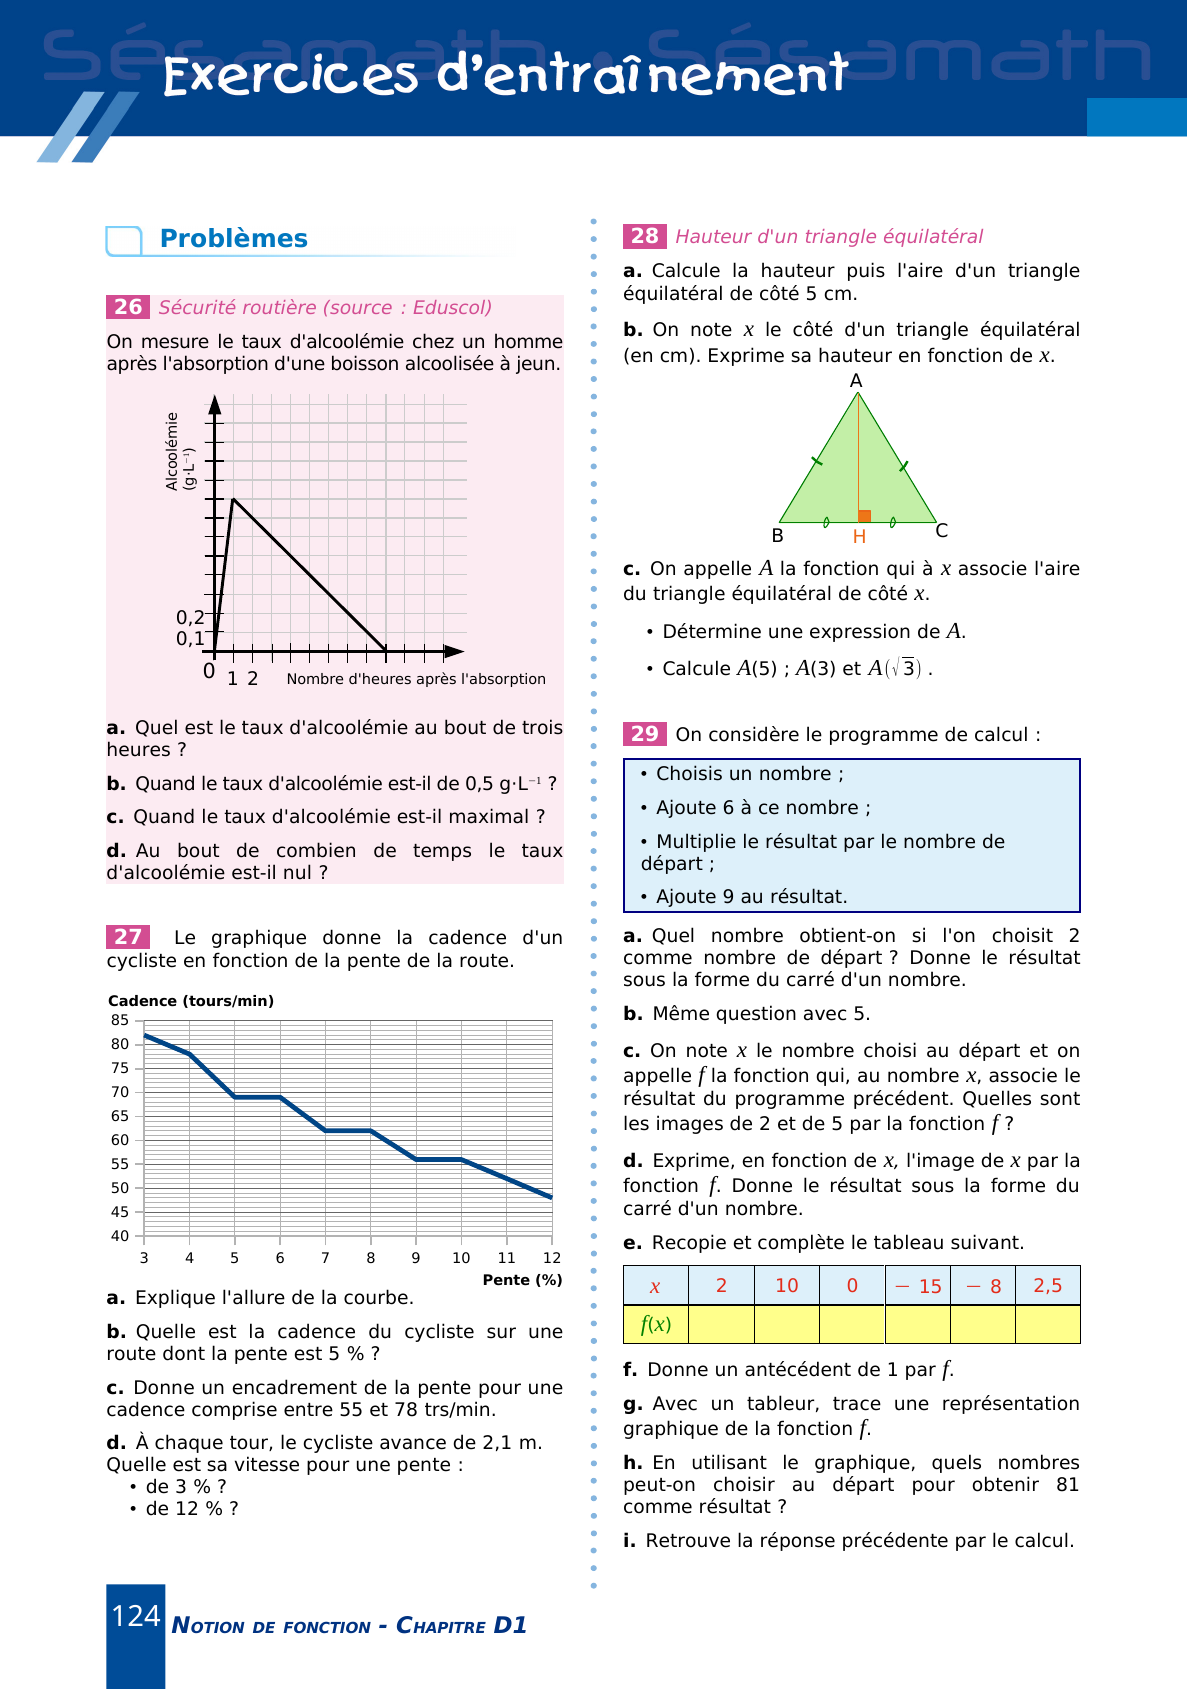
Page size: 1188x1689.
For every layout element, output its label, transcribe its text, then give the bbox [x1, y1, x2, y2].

list Choisis un nombre ; [625, 760, 1079, 785]
list Ajoute 9 au résultat. [625, 881, 1079, 911]
list Quand le taux d'alcoolémie est-il maximal ? [106, 806, 564, 828]
list On mesure le taux d'alcoolémie chez un homme après l'absorption d'une boisson alcoolisée à jeun. [106, 331, 564, 375]
list de 12 % ? [130, 1498, 564, 1520]
list Quand le taux d'alcoolémie est-il de 0,5 g·L−1 ? [106, 772, 564, 794]
list Explique l'allure de la courbe. [106, 1287, 564, 1309]
table_header x [624, 1266, 688, 1304]
list En utilisant le graphique, quels nombres peut-on choisir au départ pour obtenir 81 comme résultat ? [623, 1452, 1081, 1518]
list Quel est le taux d'alcoolémie au bout de trois heures ? [106, 717, 564, 761]
list Donne un encadrement de la pente pour une cadence comprise entre 55 et 78 trs/min. [106, 1377, 564, 1421]
picture [105, 226, 516, 257]
table_cell [689, 1306, 754, 1343]
picture [0, 0, 1187, 163]
list Sécurité routière (source : Eduscol) [150, 295, 564, 319]
list On note x le côté d'un triangle équilatéral (en cm). Exprime sa hauteur en fonction de x. [623, 316, 1081, 367]
list Détermine une expression de A. [647, 618, 1081, 643]
list de 3 % ? [130, 1476, 564, 1498]
list À chaque tour, le cycliste avance de 2,1 m. Quelle est sa vitesse pour une pente : [106, 1432, 564, 1476]
list Au bout de combien de temps le taux d'alcoolémie est-il nul ? [106, 840, 564, 884]
table_cell [755, 1306, 819, 1343]
table_cell [1016, 1306, 1080, 1343]
list Hauteur d'un triangle équilatéral [667, 224, 1081, 249]
list Calcule la hauteur puis l'aire d'un triangle équilatéral de côté 5 cm. [623, 260, 1081, 304]
table_header − 8 [951, 1266, 1015, 1304]
list Quel nombre obtient-on si l'on choisit 2 comme nombre de départ ? Donne le résultat sous la forme du carré d'un nombre. [623, 925, 1081, 991]
table_cell [951, 1306, 1015, 1343]
table_cell [886, 1306, 950, 1343]
list Multiplie le résultat par le nombre de départ ; [625, 826, 1079, 874]
list On appelle A la fonction qui à x associe l'aire du triangle équilatéral de côté x. [623, 379, 1081, 606]
text Problèmes [159, 224, 564, 254]
list Donne un antécédent de 1 par f. [623, 1355, 1081, 1381]
table_cell [820, 1306, 884, 1343]
list Recopie et complète le tableau suivant. [623, 1232, 1081, 1253]
list Exprime, en fonction de x, l'image de x par la fonction f. Donne le résultat sous la forme du carré d'un nombre. [623, 1147, 1081, 1220]
list Même question avec 5. [623, 1003, 1081, 1025]
list Retrouve la réponse précédente par le calcul. [623, 1530, 1081, 1552]
table_header − 15 [886, 1266, 950, 1304]
list Quelle est la cadence du cycliste sur une route dont la pente est 5 % ? [106, 1321, 564, 1365]
table_cell f(x) [624, 1306, 688, 1343]
list Le graphique donne la cadence d'un cycliste en fonction de la pente de la route. [106, 925, 564, 972]
list Ajoute 6 à ce nombre ; [625, 792, 1079, 819]
list On note x le nombre choisi au départ et on appelle f la fonction qui, au nombre x, associe le résultat du programme précédent. Quelles sont les images de 2 et de 5 par la fonction f ? [623, 1036, 1081, 1135]
list Avec un tableur, trace une représentation graphique de la fonction f. [623, 1393, 1081, 1440]
table_header 2 [689, 1266, 754, 1304]
list On considère le programme de calcul : [667, 722, 1081, 746]
list Calcule A(5) ; A(3) et. [647, 655, 1081, 681]
table_header 2,5 [1016, 1266, 1080, 1304]
table_header 10 [755, 1266, 819, 1304]
table_header 0 [820, 1266, 884, 1304]
